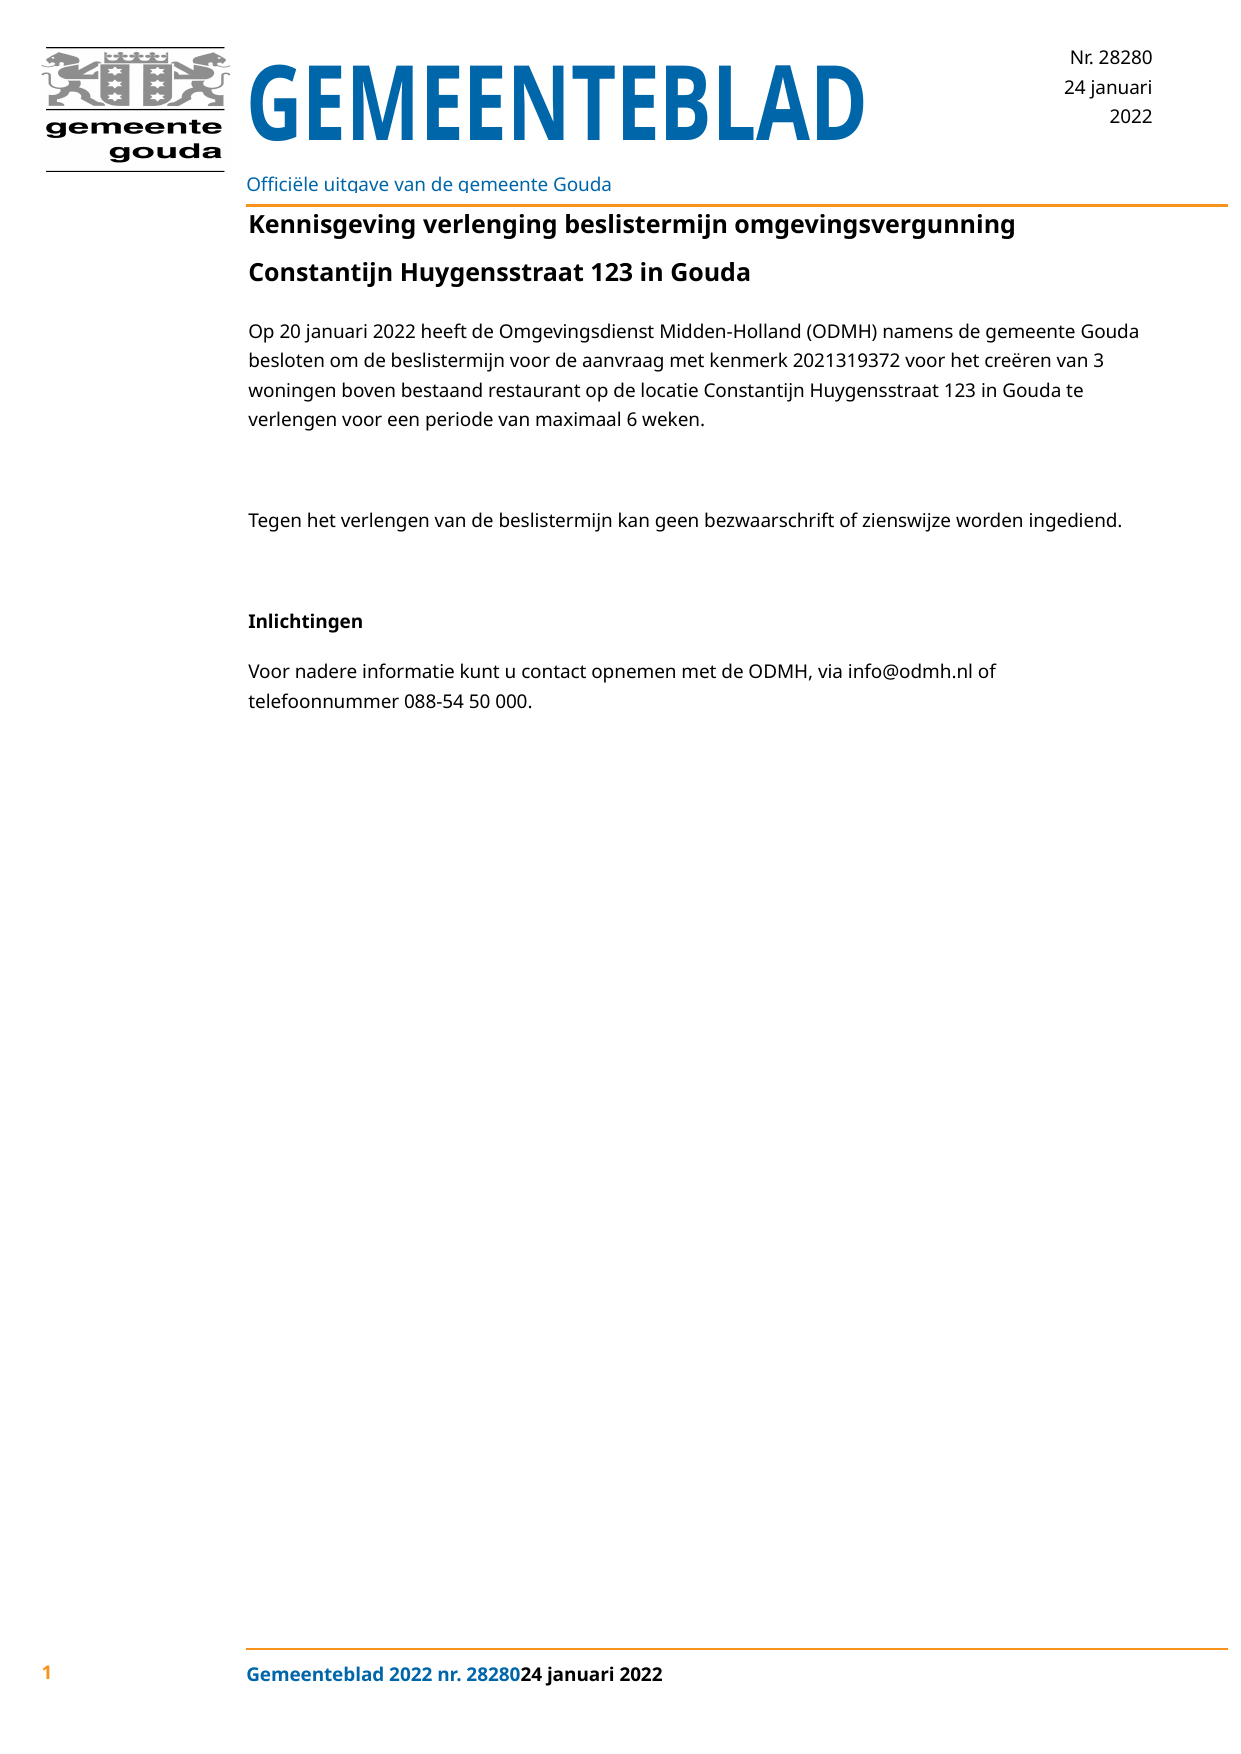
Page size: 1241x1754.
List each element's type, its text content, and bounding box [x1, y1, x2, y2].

picture [41, 47, 231, 172]
text Voor nadere informatie kunt u contact opnemen met de ODMH, via info@odmh.nl of telefoonnummer 088-54 50 000. [248, 659, 1152, 714]
text Kennisgeving verlenging beslistermijn omgevingsvergunning Constantijn Huygensstraat 123 in Gouda [248, 207, 1152, 288]
text Tegen het verlengen van de beslistermijn kan geen bezwaarschrift of zienswijze worden ingediend. [248, 507, 1152, 533]
text Op 20 januari 2022 heeft de Omgevingsdienst Midden-Holland (ODMH) namens de gemeente Gouda besloten om de beslistermijn voor de aanvraag met kenmerk 2021319372 voor het creëren van 3 woningen boven bestaand restaurant op de locatie Constantijn Huygensstraat 123 in Gouda te verlengen voor een periode van maximaal 6 weken. [248, 318, 1152, 432]
text Inlichtingen [248, 608, 1152, 634]
